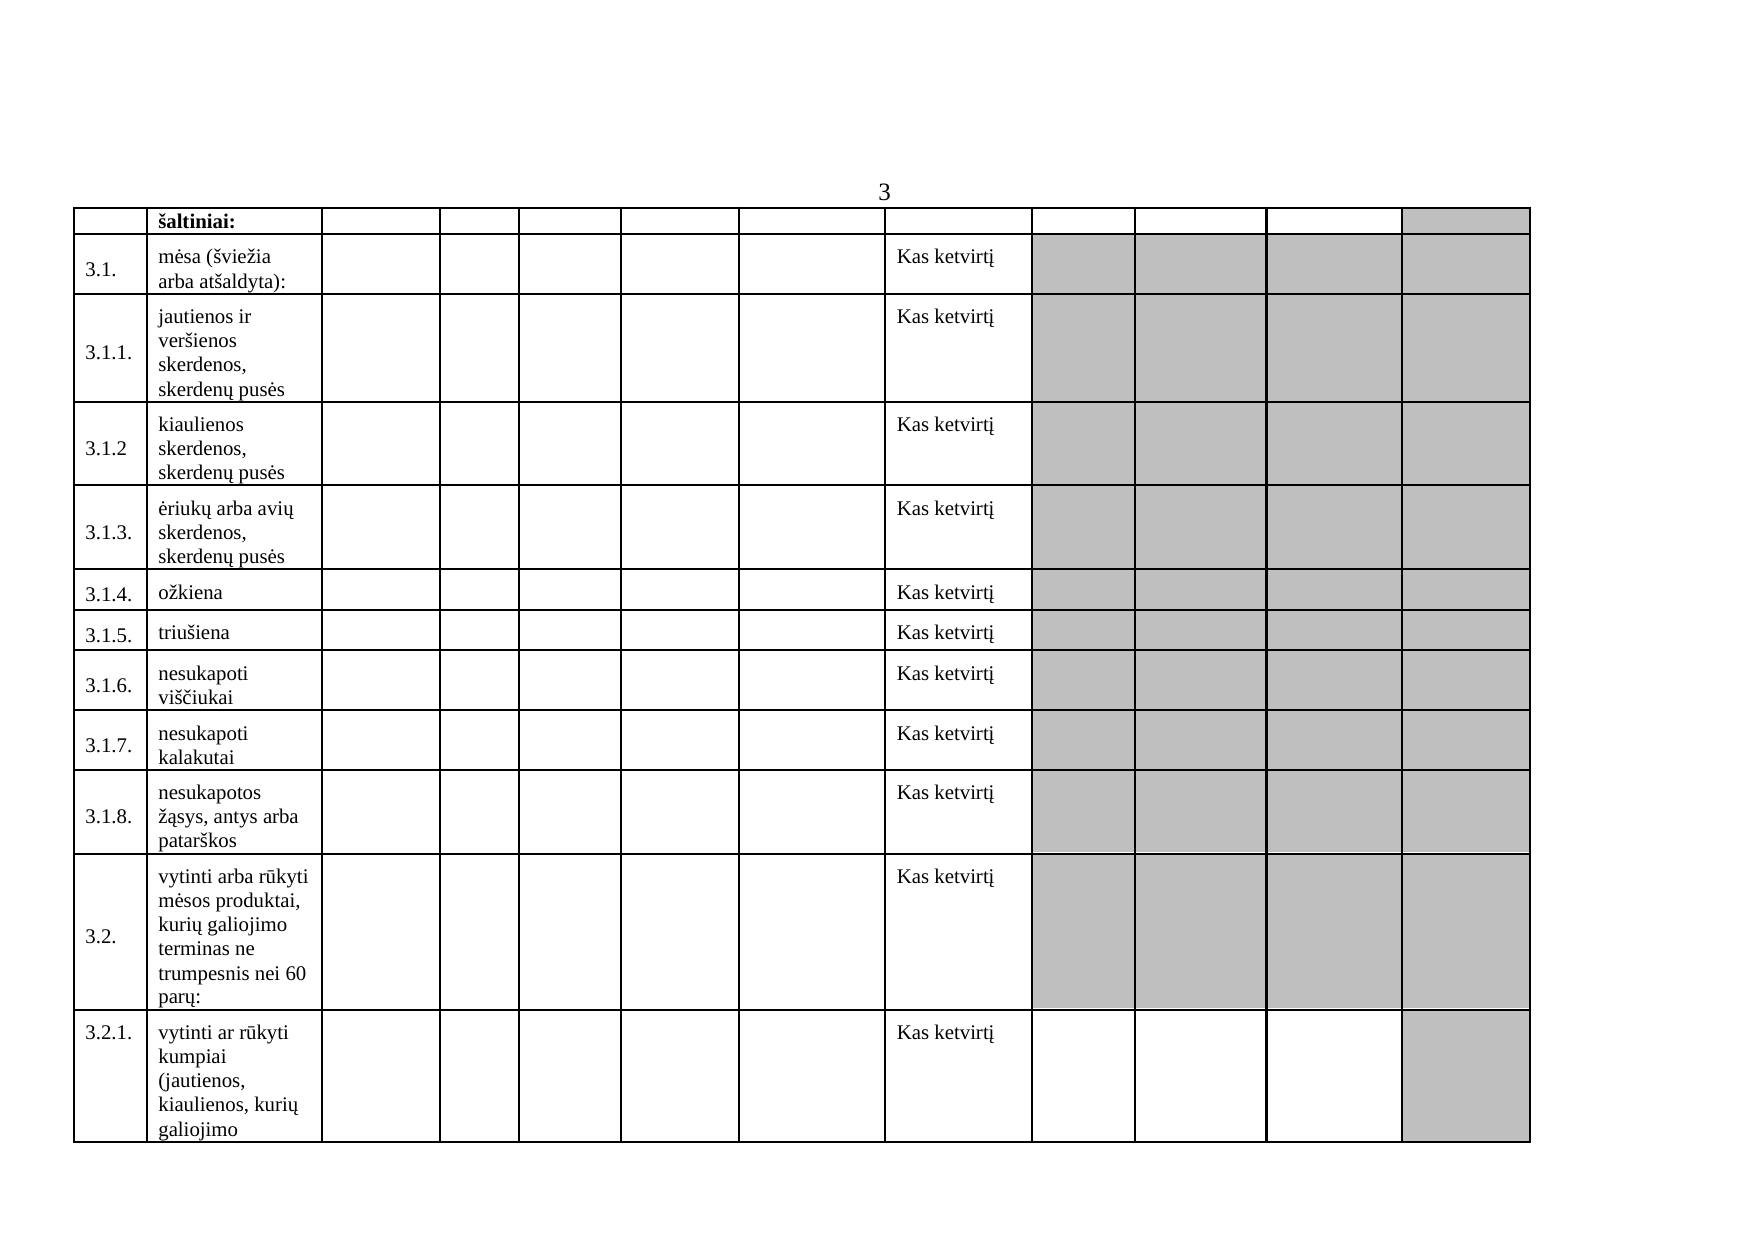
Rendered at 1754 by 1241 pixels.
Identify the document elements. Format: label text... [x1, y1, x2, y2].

table_cell [441, 570, 518, 609]
table_cell [622, 570, 738, 609]
table_cell [441, 771, 518, 852]
table_cell [1033, 611, 1134, 649]
table_cell [1136, 486, 1265, 568]
table_cell [323, 1011, 439, 1141]
table_cell [1033, 235, 1134, 293]
table_cell 3.1. [75, 235, 146, 293]
table_cell [1033, 651, 1134, 709]
table_cell [1136, 570, 1265, 609]
table_cell [323, 295, 439, 401]
table_cell [622, 771, 738, 852]
table_cell [520, 711, 620, 769]
table_cell [622, 611, 738, 649]
table_cell [740, 1011, 884, 1141]
table_cell 3.1.5. [75, 611, 146, 649]
table_cell [323, 611, 439, 649]
table_cell [520, 235, 620, 293]
table_cell [441, 855, 518, 1008]
table_cell [323, 403, 439, 484]
table_cell Kas ketvirtį [886, 486, 1031, 568]
table_cell [622, 235, 738, 293]
table_cell [1403, 209, 1529, 233]
table_cell [323, 486, 439, 568]
table_cell [622, 855, 738, 1008]
table_cell [1033, 295, 1134, 401]
table_cell 3.2. [75, 855, 146, 1008]
table_cell [441, 403, 518, 484]
table_cell [622, 1011, 738, 1141]
table_cell [740, 209, 884, 233]
table_cell 3.1.8. [75, 771, 146, 852]
table_cell Kas ketvirtį [886, 570, 1031, 609]
table_cell [520, 570, 620, 609]
table_cell [441, 209, 518, 233]
table_cell [740, 486, 884, 568]
table_cell Kas ketvirtį [886, 855, 1031, 1008]
table_cell [740, 611, 884, 649]
table_cell nesukapoti kalakutai [148, 711, 321, 769]
table_cell 3.1.3. [75, 486, 146, 568]
table_cell 3.2.1. [75, 1011, 146, 1141]
table_cell [1403, 651, 1529, 709]
table_cell [441, 611, 518, 649]
table_cell Kas ketvirtį [886, 711, 1031, 769]
table_cell [1136, 403, 1265, 484]
table_cell [740, 235, 884, 293]
table_cell [1033, 771, 1134, 852]
table_cell [740, 570, 884, 609]
table_cell [1268, 611, 1401, 649]
table_cell [520, 403, 620, 484]
table_cell [1136, 235, 1265, 293]
table_cell [1033, 855, 1134, 1008]
table_cell [740, 711, 884, 769]
table_cell Kas ketvirtį [886, 1011, 1031, 1141]
table_cell [441, 295, 518, 401]
table_cell Kas ketvirtį [886, 771, 1031, 852]
table_cell [740, 403, 884, 484]
table_cell [1403, 403, 1529, 484]
table_cell [1136, 1011, 1265, 1141]
table_cell [622, 295, 738, 401]
table_cell [1268, 209, 1401, 233]
table_cell [1136, 611, 1265, 649]
table_cell [740, 651, 884, 709]
table_cell [740, 855, 884, 1008]
table_cell 3.1.2 [75, 403, 146, 484]
table_cell [622, 711, 738, 769]
table_cell [323, 651, 439, 709]
table_cell [520, 611, 620, 649]
table_cell mėsa (šviežia arba atšaldyta): [148, 235, 321, 293]
table_cell nesukapoti viščiukai [148, 651, 321, 709]
table_cell [622, 209, 738, 233]
table_cell nesukapotos žąsys, antys arba patarškos [148, 771, 321, 852]
table_cell [520, 1011, 620, 1141]
table_cell [1268, 651, 1401, 709]
table_cell [323, 209, 439, 233]
table_cell [1136, 295, 1265, 401]
table_cell [1136, 711, 1265, 769]
table_cell [1403, 295, 1529, 401]
table_cell [441, 235, 518, 293]
table_cell kiaulienos skerdenos, skerdenų pusės [148, 403, 321, 484]
table_cell 3.1.7. [75, 711, 146, 769]
table_cell [1136, 855, 1265, 1008]
table_cell [1403, 570, 1529, 609]
table_cell [1403, 711, 1529, 769]
table_cell [1403, 1011, 1529, 1141]
table_cell [1136, 771, 1265, 852]
table_cell [1033, 570, 1134, 609]
table_cell [520, 486, 620, 568]
table_cell ėriukų arba avių skerdenos, skerdenų pusės [148, 486, 321, 568]
table_cell [441, 486, 518, 568]
table_cell [323, 855, 439, 1008]
table_cell [1403, 855, 1529, 1008]
table_cell [323, 570, 439, 609]
table_cell [622, 403, 738, 484]
table_cell Kas ketvirtį [886, 295, 1031, 401]
table_cell [75, 209, 146, 233]
table_cell [1268, 403, 1401, 484]
table_cell [441, 651, 518, 709]
table_cell [520, 855, 620, 1008]
table_cell [441, 1011, 518, 1141]
table_cell [1268, 295, 1401, 401]
table_cell vytinti ar rūkyti kumpiai (jautienos, kiaulienos, kurių galiojimo [148, 1011, 321, 1141]
table_cell [1403, 611, 1529, 649]
table_cell [1136, 209, 1265, 233]
table_cell [740, 295, 884, 401]
table_cell ožkiena [148, 570, 321, 609]
table_cell [1403, 771, 1529, 852]
table_cell Kas ketvirtį [886, 403, 1031, 484]
table_cell [1403, 486, 1529, 568]
table_cell [622, 486, 738, 568]
table_cell 3.1.6. [75, 651, 146, 709]
table_cell [1268, 855, 1401, 1008]
table_cell jautienos ir veršienos skerdenos, skerdenų pusės [148, 295, 321, 401]
table_cell 3.1.4. [75, 570, 146, 609]
table_cell [1268, 1011, 1401, 1141]
table_cell [1403, 235, 1529, 293]
table_cell [323, 771, 439, 852]
table_cell 3.1.1. [75, 295, 146, 401]
table_cell Kas ketvirtį [886, 235, 1031, 293]
table_cell Kas ketvirtį [886, 611, 1031, 649]
table_cell [1268, 711, 1401, 769]
table_cell [740, 771, 884, 852]
table_cell [520, 771, 620, 852]
table_cell [441, 711, 518, 769]
table_cell [1033, 403, 1134, 484]
table_cell [886, 209, 1031, 233]
table_cell [323, 711, 439, 769]
table_cell [1268, 235, 1401, 293]
table_cell [1033, 1011, 1134, 1141]
table_cell šaltiniai: [148, 209, 321, 233]
table_cell triušiena [148, 611, 321, 649]
table_cell vytinti arba rūkyti mėsos produktai, kurių galiojimo terminas ne trumpesnis nei 60 parų: [148, 855, 321, 1008]
table_cell [520, 295, 620, 401]
table_cell [1033, 486, 1134, 568]
table_cell [323, 235, 439, 293]
table_cell [1268, 570, 1401, 609]
table_cell [1033, 711, 1134, 769]
table_cell [622, 651, 738, 709]
table_cell [1268, 486, 1401, 568]
table_cell [1136, 651, 1265, 709]
table_cell [1033, 209, 1134, 233]
table_cell Kas ketvirtį [886, 651, 1031, 709]
table_cell [520, 651, 620, 709]
table_cell [1268, 771, 1401, 852]
table_cell [520, 209, 620, 233]
